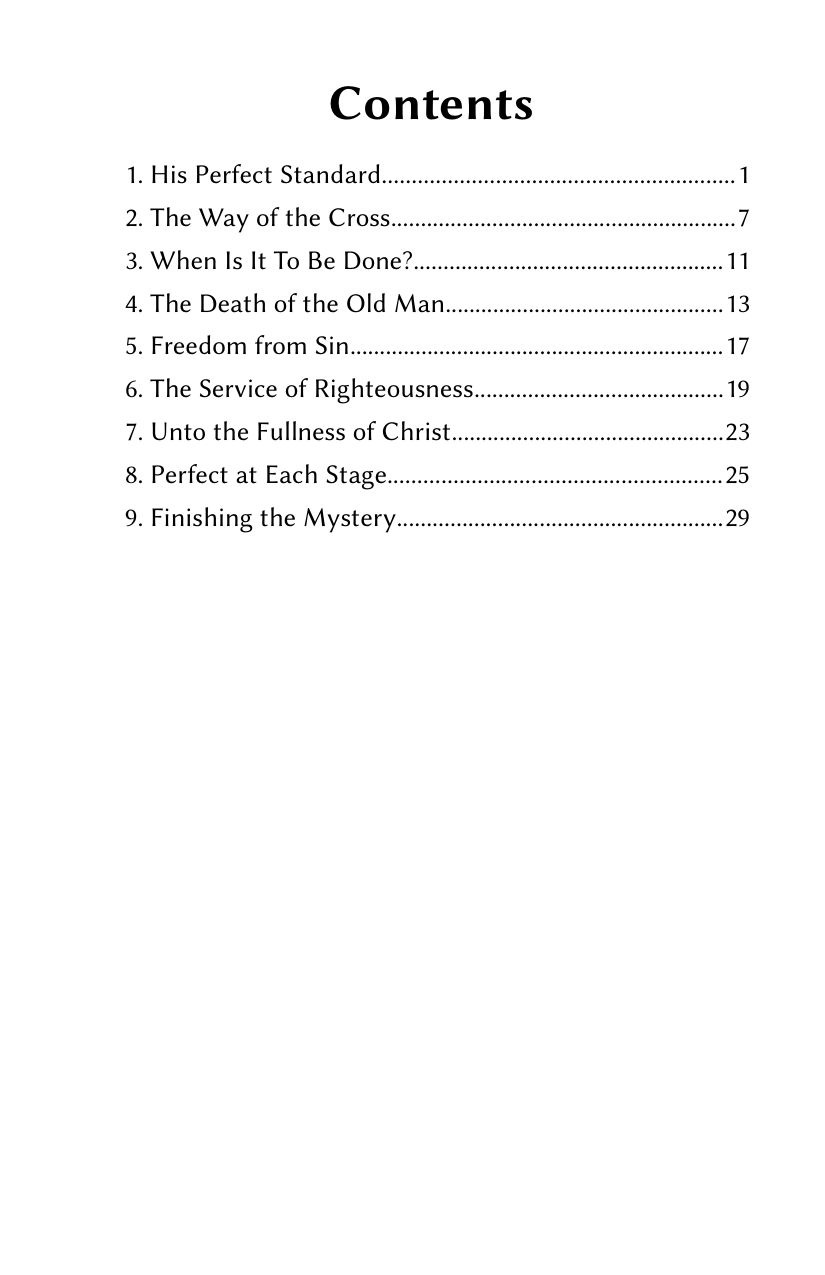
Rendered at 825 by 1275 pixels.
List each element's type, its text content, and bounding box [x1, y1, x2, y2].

list Finishing the Mystery 29 [150, 502, 750, 533]
list His Perfect Standard 1 [150, 159, 750, 190]
list Perfect at Each Stage 25 [150, 459, 750, 490]
list The Service of Righteousness 19 [150, 373, 750, 404]
list Unto the Fullness of Christ 23 [150, 416, 750, 447]
title Contents [112, 75, 750, 132]
list When Is It To Be Done? 11 [150, 245, 750, 276]
list Freedom from Sin 17 [150, 331, 750, 362]
list The Way of the Cross 7 [150, 202, 750, 233]
list The Death of the Old Man 13 [150, 288, 750, 319]
